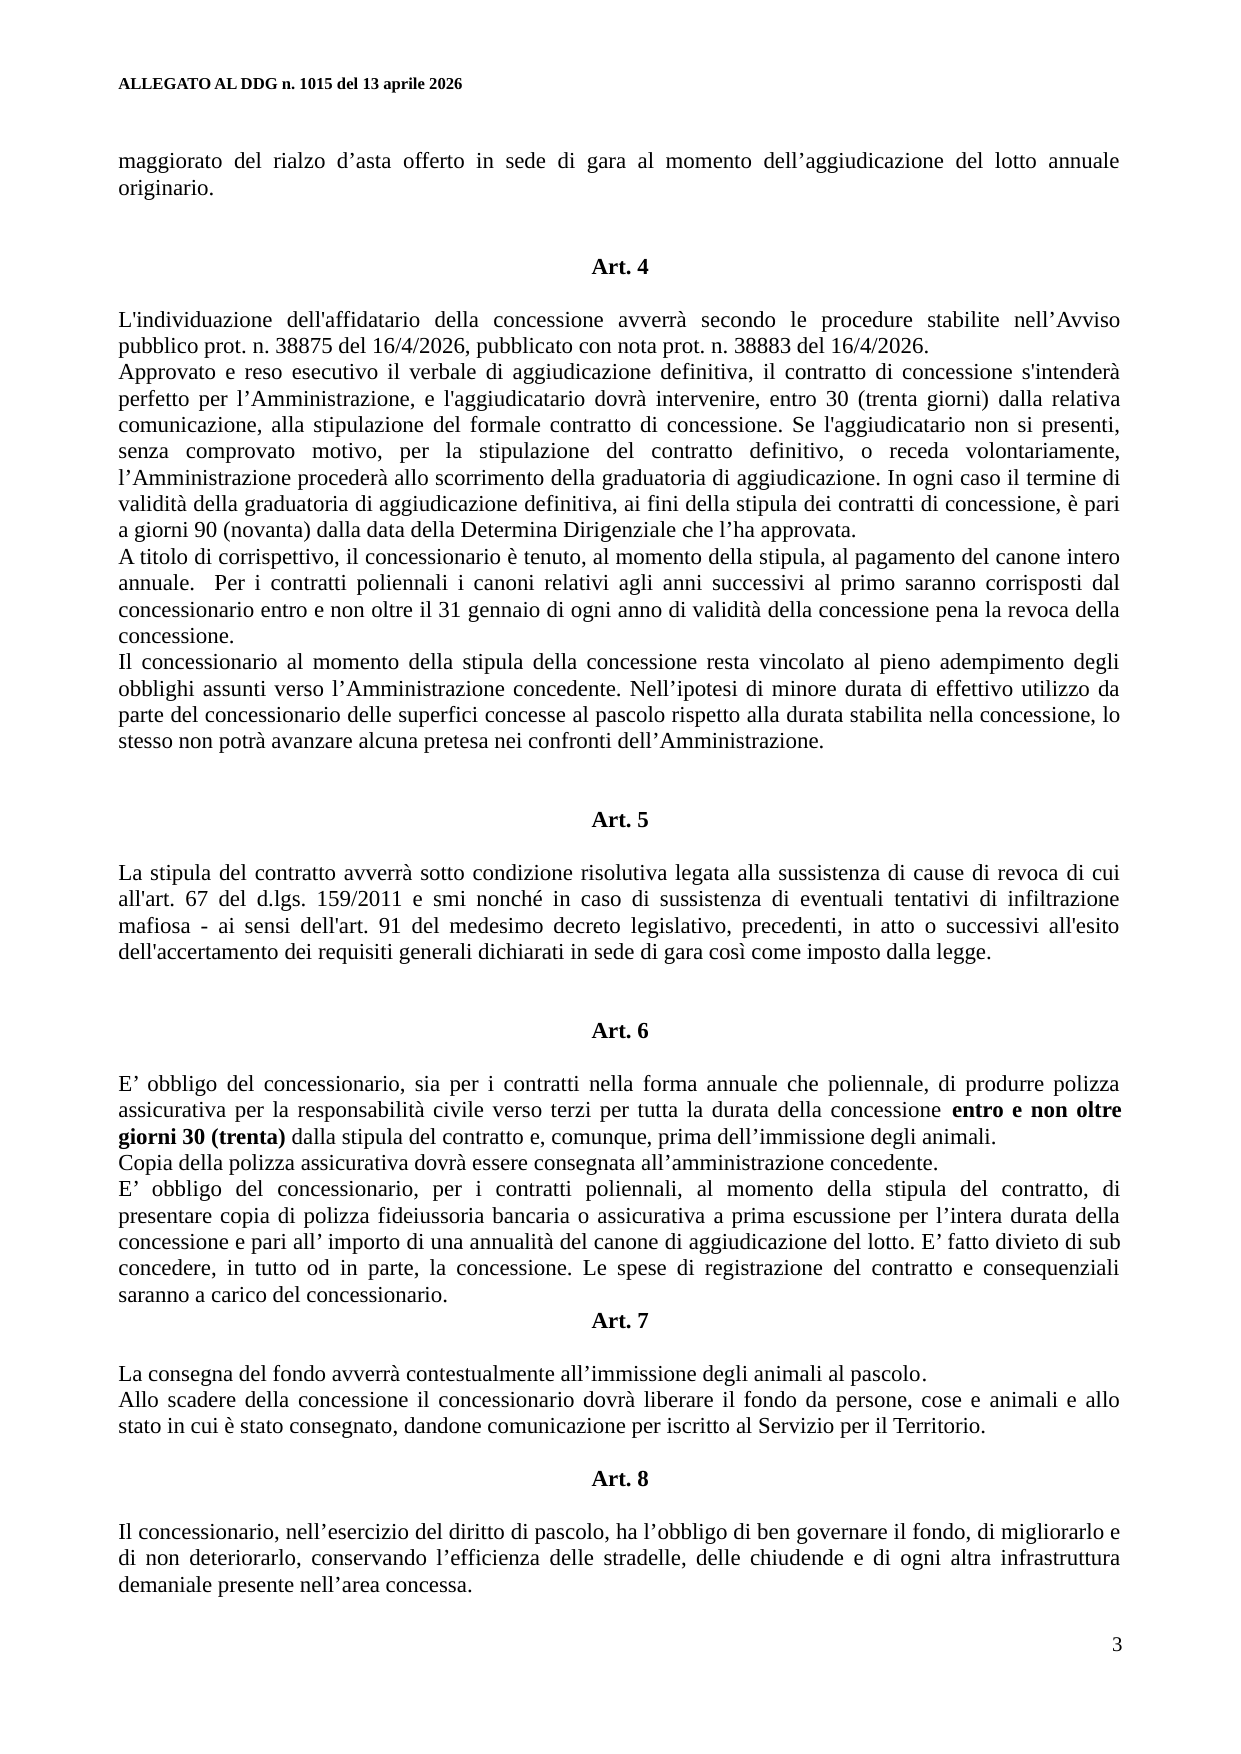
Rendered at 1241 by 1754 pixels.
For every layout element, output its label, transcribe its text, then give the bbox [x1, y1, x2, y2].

text L'individuazione dell'affidatario della concessione avverrà secondo le procedure stabilite nell’Avviso pubblico prot. n. 38875 del 16/4/2026, pubblicato con nota prot. n. 38883 del 16/4/2026. [118, 306, 1122, 358]
text E’ obbligo del concessionario, sia per i contratti nella forma annuale che poliennale, di produrre polizza assicurativa per la responsabilità civile verso terzi per tutta la durata della concessione entro e non oltre giorni 30 (trenta) dalla stipula del contratto e, comunque, prima dell’immissione degli animali. [118, 1070, 1122, 1149]
text Il concessionario al momento della stipula della concessione resta vincolato al pieno adempimento degli obblighi assunti verso l’Amministrazione concedente. Nell’ipotesi di minore durata di effettivo utilizzo da parte del concessionario delle superfici concesse al pascolo rispetto alla durata stabilita nella concessione, lo stesso non potrà avanzare alcuna pretesa nei confronti dell’Amministrazione. [118, 648, 1122, 754]
text Art. 5 [118, 806, 1122, 833]
text A titolo di corrispettivo, il concessionario è tenuto, al momento della stipula, al pagamento del canone intero annuale. Per i contratti poliennali i canoni relativi agli anni successivi al primo saranno corrisposti dal concessionario entro e non oltre il 31 gennaio di ogni anno di validità della concessione pena la revoca della concessione. [118, 543, 1122, 648]
text La consegna del fondo avverrà contestualmente all’immissione degli animali al pascolo. [118, 1360, 1122, 1386]
text Art. 6 [118, 1017, 1122, 1044]
text maggiorato del rialzo d’asta offerto in sede di gara al momento dell’aggiudicazione del lotto annuale originario. [118, 148, 1122, 200]
text Copia della polizza assicurativa dovrà essere consegnata all’amministrazione concedente. [118, 1149, 1122, 1175]
text Art. 8 [118, 1465, 1122, 1492]
text Approvato e reso esecutivo il verbale di aggiudicazione definitiva, il contratto di concessione s'intenderà perfetto per l’Amministrazione, e l'aggiudicatario dovrà intervenire, entro 30 (trenta giorni) dalla relativa comunicazione, alla stipulazione del formale contratto di concessione. Se l'aggiudicatario non si presenti, senza comprovato motivo, per la stipulazione del contratto definitivo, o receda volontariamente, l’Amministrazione procederà allo scorrimento della graduatoria di aggiudicazione. In ogni caso il termine di validità della graduatoria di aggiudicazione definitiva, ai fini della stipula dei contratti di concessione, è pari a giorni 90 (novanta) dalla data della Determina Dirigenziale che l’ha approvata. [118, 358, 1122, 543]
text La stipula del contratto avverrà sotto condizione risolutiva legata alla sussistenza di cause di revoca di cui all'art. 67 del d.lgs. 159/2011 e smi nonché in caso di sussistenza di eventuali tentativi di infiltrazione mafiosa - ai sensi dell'art. 91 del medesimo decreto legislativo, precedenti, in atto o successivi all'esito dell'accertamento dei requisiti generali dichiarati in sede di gara così come imposto dalla legge. [118, 859, 1122, 964]
text Il concessionario, nell’esercizio del diritto di pascolo, ha l’obbligo di ben governare il fondo, di migliorarlo e di non deteriorarlo, conservando l’efficienza delle stradelle, delle chiudende e di ogni altra infrastruttura demaniale presente nell’area concessa. [118, 1518, 1122, 1597]
text E’ obbligo del concessionario, per i contratti poliennali, al momento della stipula del contratto, di presentare copia di polizza fideiussoria bancaria o assicurativa a prima escussione per l’intera durata della concessione e pari all’ importo di una annualità del canone di aggiudicazione del lotto. E’ fatto divieto di sub concedere, in tutto od in parte, la concessione. Le spese di registrazione del contratto e consequenziali saranno a carico del concessionario. [118, 1175, 1122, 1307]
text Art. 4 [118, 253, 1122, 279]
text Allo scadere della concessione il concessionario dovrà liberare il fondo da persone, cose e animali e allo stato in cui è stato consegnato, dandone comunicazione per iscritto al Servizio per il Territorio. [118, 1386, 1122, 1439]
text Art. 7 [118, 1307, 1122, 1333]
